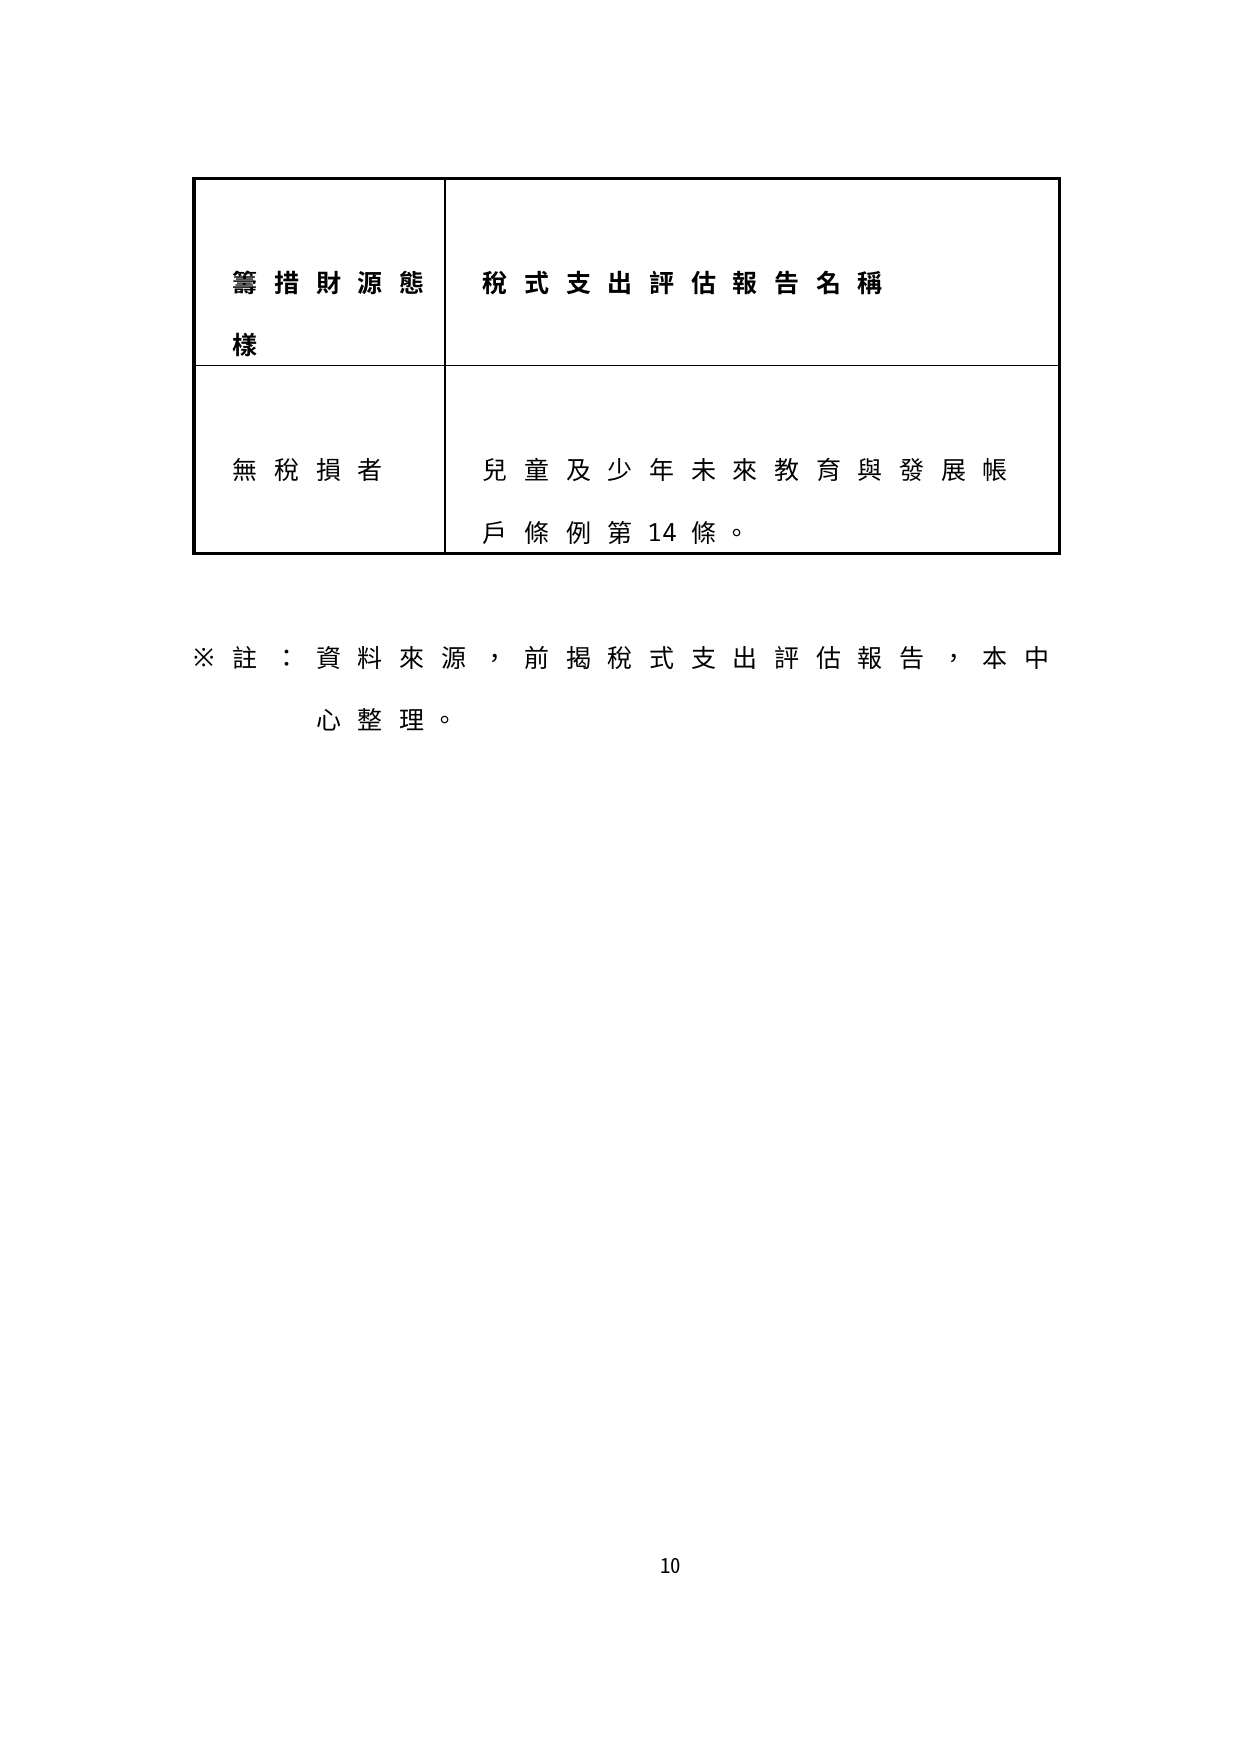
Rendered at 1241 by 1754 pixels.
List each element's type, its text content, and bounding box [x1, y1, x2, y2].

table_header 籌措財源態樣 [196, 180, 444, 365]
table_cell 兒童及少年未來教育與發展帳戶條例第14條。 [446, 366, 1058, 552]
text ※註：資料來源，前揭稅式支出評估報告，本中心整理。 [174, 615, 1058, 740]
table_header 稅式支出評估報告名稱 [446, 180, 1058, 365]
table_cell 無稅損者 [196, 366, 444, 552]
